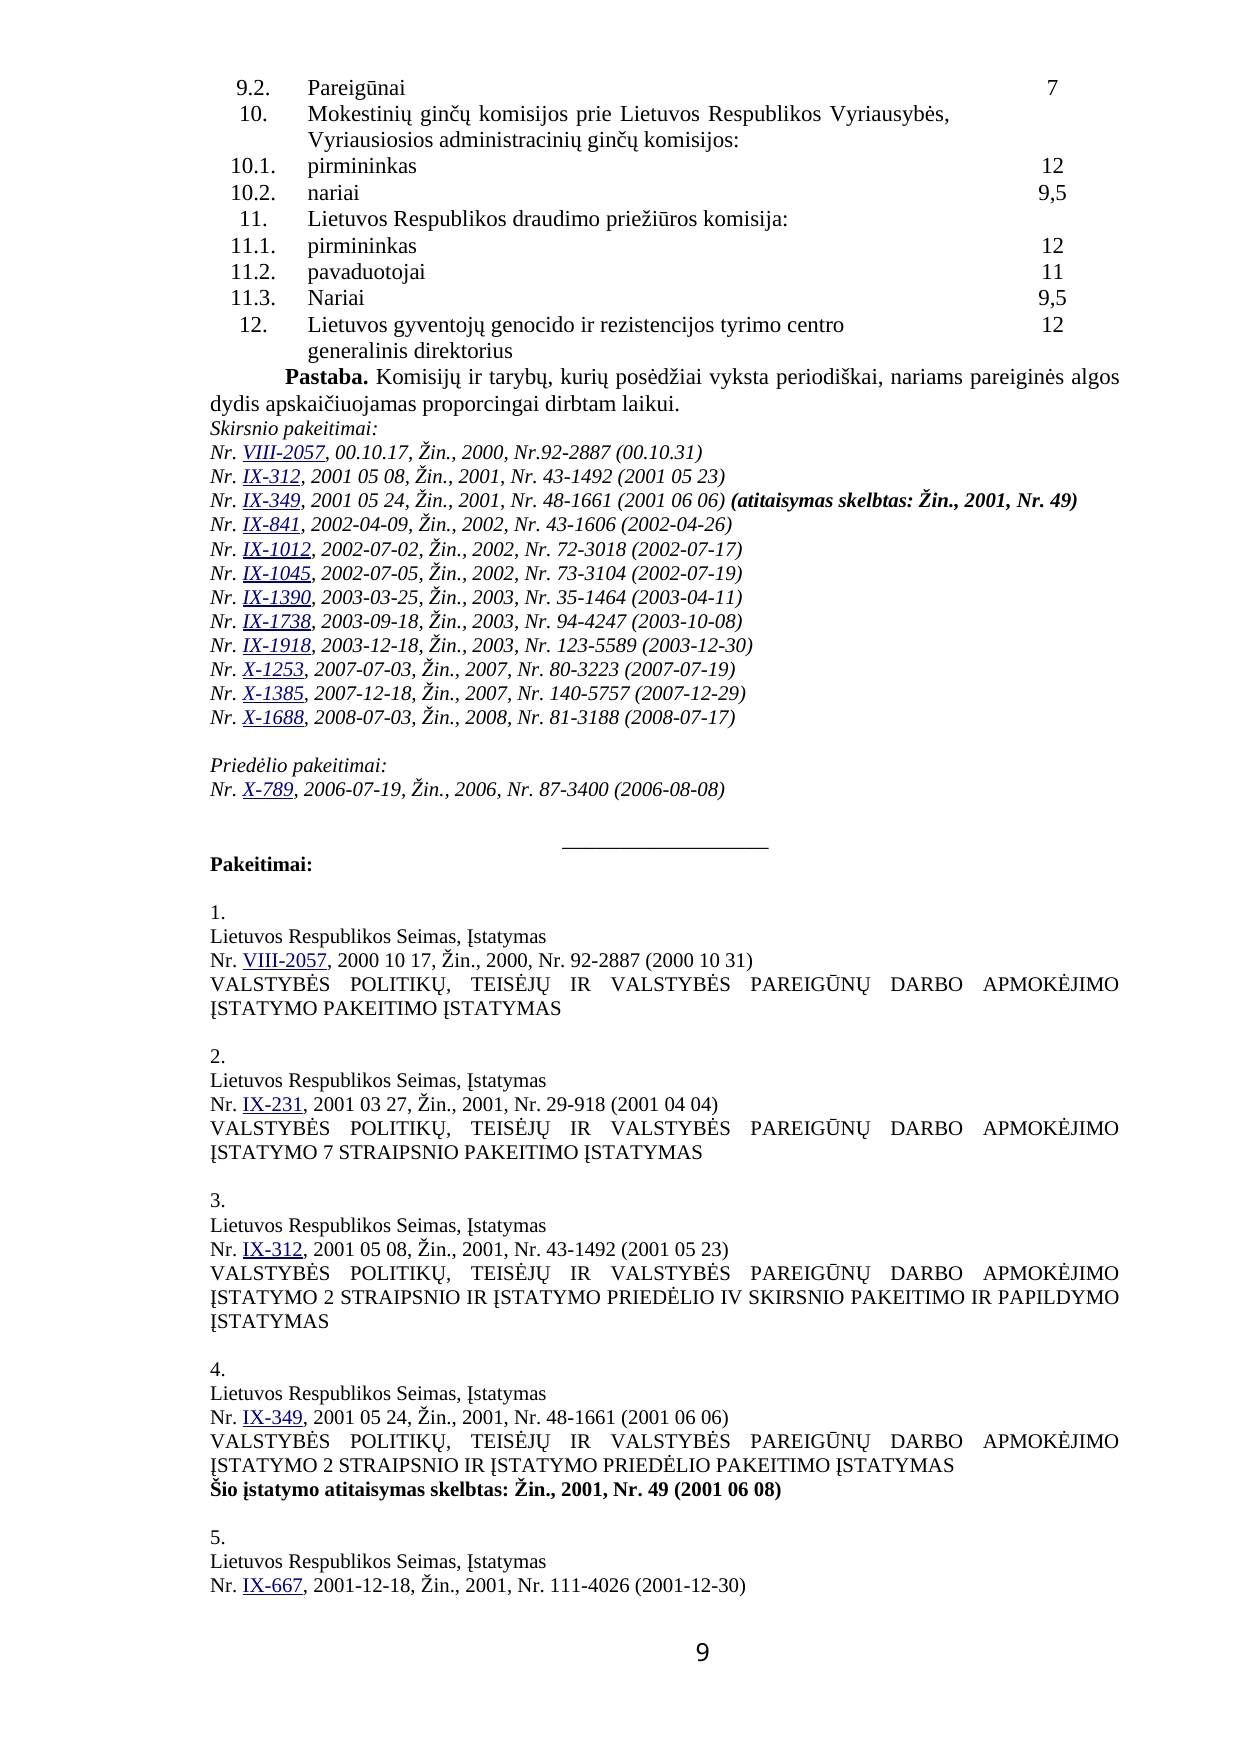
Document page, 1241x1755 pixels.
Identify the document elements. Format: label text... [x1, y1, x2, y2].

table_cell nariai [296, 179, 962, 205]
table_cell 12 [962, 153, 1143, 179]
text VALSTYBĖS POLITIKŲ, TEISĖJŲ IR VALSTYBĖS PAREIGŪNŲ DARBO APMOKĖJIMO ĮSTATYMO 2 STRAIPSNIO IR ĮSTATYMO PRIEDĖLIO PAKEITIMO ĮSTATYMAS [210, 1429, 1120, 1477]
text Lietuvos Respublikos Seimas, Įstatymas [210, 1068, 1120, 1092]
text 4. [210, 1357, 1120, 1381]
text Lietuvos Respublikos Seimas, Įstatymas [210, 1212, 1120, 1237]
text Lietuvos Respublikos Seimas, Įstatymas [210, 1549, 1120, 1573]
table_cell [962, 100, 1143, 153]
table_cell 9,5 [962, 179, 1143, 205]
text Priedėlio pakeitimai: [210, 753, 1120, 777]
table_cell 11 [962, 258, 1143, 284]
text Nr. IX-667, 2001-12-18, Žin., 2001, Nr. 111-4026 (2001-12-30) [210, 1573, 1120, 1597]
table_cell 12 [962, 232, 1143, 258]
table_cell [962, 205, 1143, 232]
text 3. [210, 1188, 1120, 1212]
text Lietuvos Respublikos Seimas, Įstatymas [210, 1381, 1120, 1405]
text Lietuvos Respublikos Seimas, Įstatymas [210, 924, 1120, 948]
table_cell Nariai [296, 284, 962, 311]
text Nr. IX-841, 2002-04-09, Žin., 2002, Nr. 43-1606 (2002-04-26) [210, 512, 1120, 536]
table_cell Lietuvos Respublikos draudimo priežiūros komisija: [296, 205, 962, 232]
table_cell 9.2. [210, 74, 296, 100]
table_cell Mokestinių ginčų komisijos prie Lietuvos Respublikos Vyriausybės, Vyriausiosios administracinių ginčų komisijos: [296, 100, 962, 153]
table_cell 9,5 [962, 284, 1143, 311]
table_cell 11.3. [210, 284, 296, 311]
table_cell 11. [210, 205, 296, 232]
table_cell 12 [962, 311, 1143, 363]
text 5. [210, 1525, 1120, 1549]
table_cell 12. [210, 311, 296, 363]
text Nr. X-789, 2006-07-19, Žin., 2006, Nr. 87-3400 (2006-08-08) [210, 777, 1120, 801]
text __________________ [210, 825, 1120, 852]
table_cell 10.1. [210, 153, 296, 179]
text Nr. IX-1918, 2003-12-18, Žin., 2003, Nr. 123-5589 (2003-12-30) [210, 633, 1120, 657]
text VALSTYBĖS POLITIKŲ, TEISĖJŲ IR VALSTYBĖS PAREIGŪNŲ DARBO APMOKĖJIMO ĮSTATYMO 7 STRAIPSNIO PAKEITIMO ĮSTATYMAS [210, 1116, 1120, 1164]
text 1. [210, 900, 1120, 924]
text Skirsnio pakeitimai: [210, 416, 1120, 440]
text Nr. VIII-2057, 00.10.17, Žin., 2000, Nr.92-2887 (00.10.31) [210, 440, 1120, 464]
text Pastaba. Komisijų ir tarybų, kurių posėdžiai vyksta periodiškai, nariams pareiginės algos dydis apskaičiuojamas proporcingai dirbtam laikui. [210, 363, 1120, 416]
table_cell 10.2. [210, 179, 296, 205]
text Nr. IX-1045, 2002-07-05, Žin., 2002, Nr. 73-3104 (2002-07-19) [210, 561, 1120, 584]
text VALSTYBĖS POLITIKŲ, TEISĖJŲ IR VALSTYBĖS PAREIGŪNŲ DARBO APMOKĖJIMO ĮSTATYMO PAKEITIMO ĮSTATYMAS [210, 972, 1120, 1020]
text Nr. X-1688, 2008-07-03, Žin., 2008, Nr. 81-3188 (2008-07-17) [210, 705, 1120, 729]
table_cell pirmininkas [296, 153, 962, 179]
table_cell 7 [962, 74, 1143, 100]
text Nr. VIII-2057, 2000 10 17, Žin., 2000, Nr. 92-2887 (2000 10 31) [210, 948, 1120, 972]
table_cell 10. [210, 100, 296, 153]
text Nr. IX-349, 2001 05 24, Žin., 2001, Nr. 48-1661 (2001 06 06) [210, 1405, 1120, 1429]
text Nr. IX-312, 2001 05 08, Žin., 2001, Nr. 43-1492 (2001 05 23) [210, 464, 1120, 488]
text 2. [210, 1044, 1120, 1068]
table_cell 11.2. [210, 258, 296, 284]
table_cell pavaduotojai [296, 258, 962, 284]
text VALSTYBĖS POLITIKŲ, TEISĖJŲ IR VALSTYBĖS PAREIGŪNŲ DARBO APMOKĖJIMO ĮSTATYMO 2 STRAIPSNIO IR ĮSTATYMO PRIEDĖLIO IV SKIRSNIO PAKEITIMO IR PAPILDYMO ĮSTATYMAS [210, 1261, 1120, 1333]
text Nr. IX-1738, 2003-09-18, Žin., 2003, Nr. 94-4247 (2003-10-08) [210, 609, 1120, 633]
text Nr. X-1253, 2007-07-03, Žin., 2007, Nr. 80-3223 (2007-07-19) [210, 657, 1120, 681]
text Nr. IX-349, 2001 05 24, Žin., 2001, Nr. 48-1661 (2001 06 06) (atitaisymas skelbtas: Žin., 2001, Nr. 49) [210, 488, 1120, 512]
text Šio įstatymo atitaisymas skelbtas: Žin., 2001, Nr. 49 (2001 06 08) [210, 1477, 1120, 1501]
table_cell Pareigūnai [296, 74, 962, 100]
table_cell pirmininkas [296, 232, 962, 258]
text Nr. IX-1012, 2002-07-02, Žin., 2002, Nr. 72-3018 (2002-07-17) [210, 536, 1120, 561]
text Pakeitimai: [210, 852, 1120, 876]
text Nr. X-1385, 2007-12-18, Žin., 2007, Nr. 140-5757 (2007-12-29) [210, 681, 1120, 705]
table_cell 11.1. [210, 232, 296, 258]
table_cell Lietuvos gyventojų genocido ir rezistencijos tyrimo centro generalinis direktorius [296, 311, 962, 363]
text Nr. IX-231, 2001 03 27, Žin., 2001, Nr. 29-918 (2001 04 04) [210, 1092, 1120, 1116]
text Nr. IX-1390, 2003-03-25, Žin., 2003, Nr. 35-1464 (2003-04-11) [210, 584, 1120, 609]
text Nr. IX-312, 2001 05 08, Žin., 2001, Nr. 43-1492 (2001 05 23) [210, 1237, 1120, 1261]
